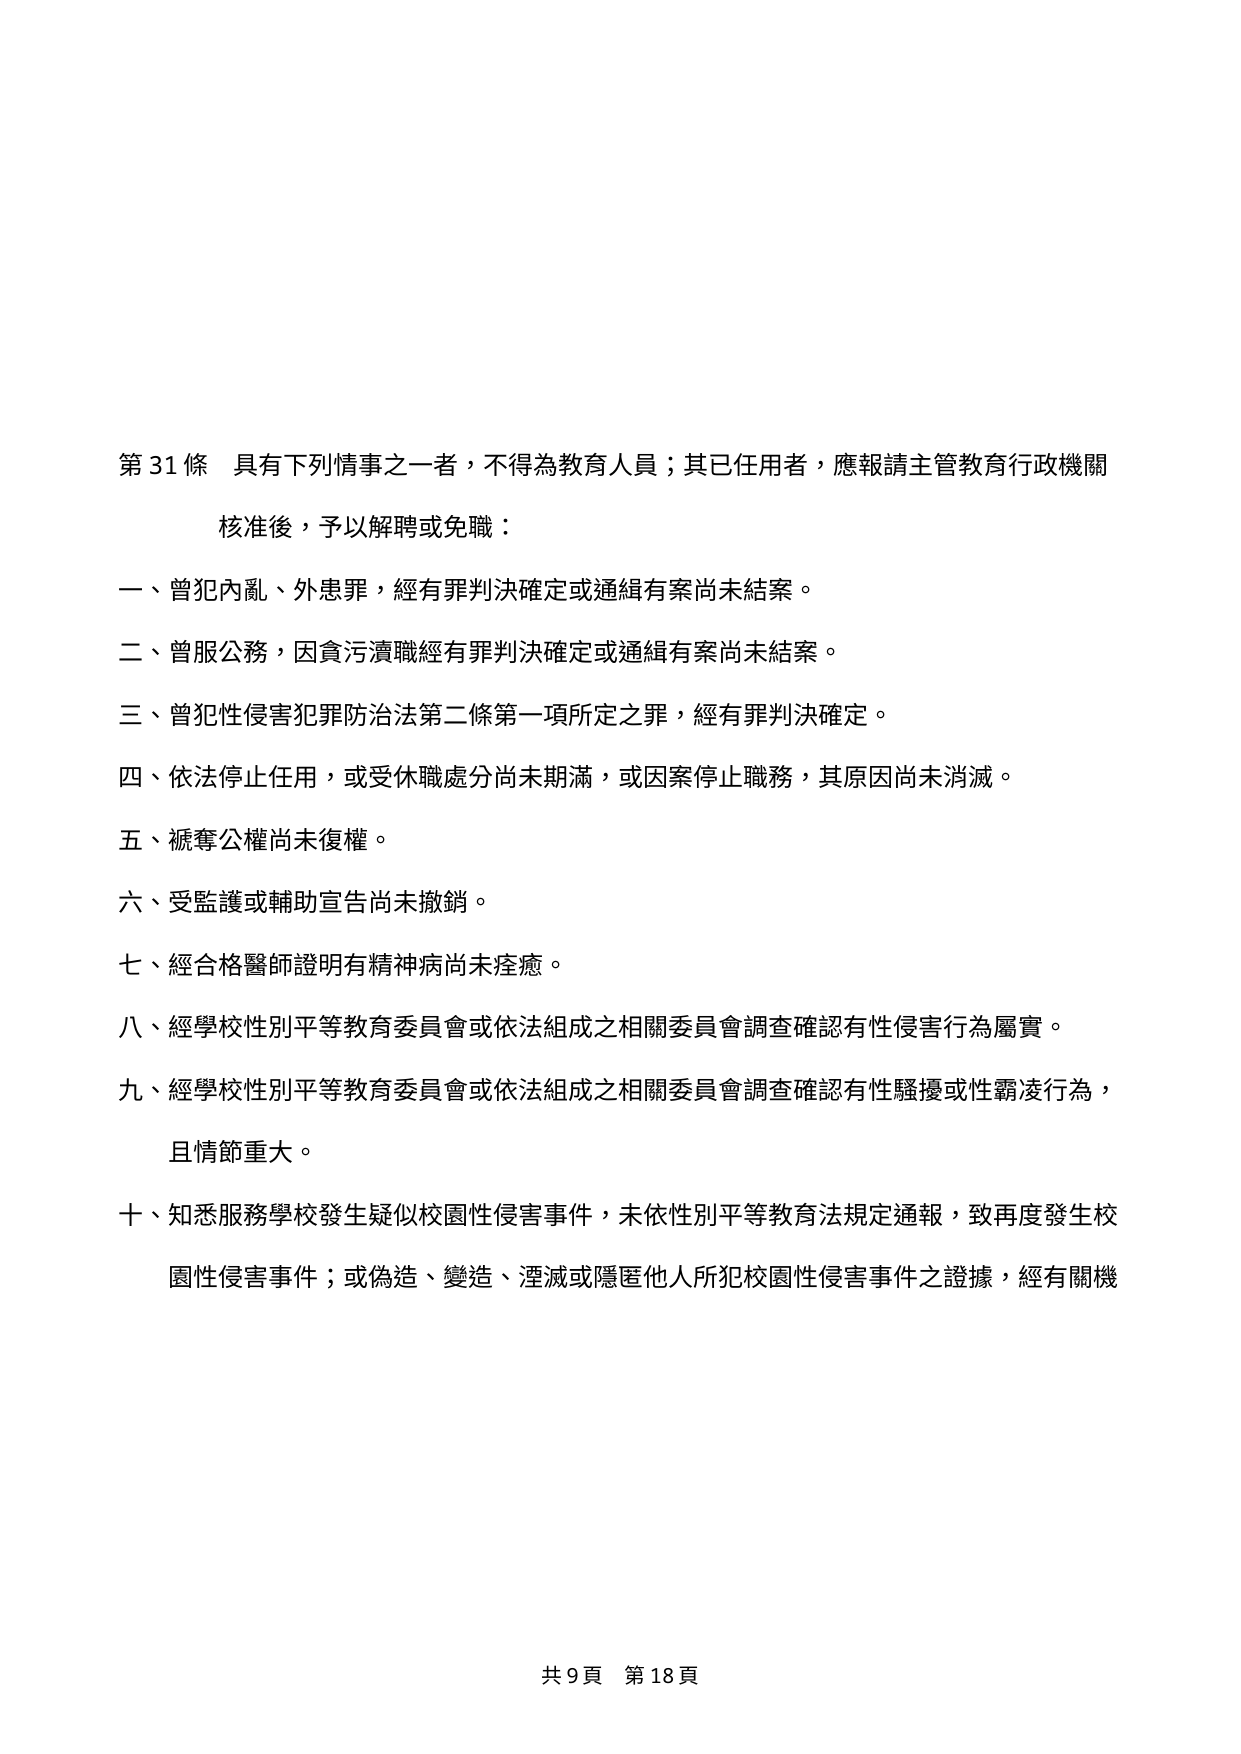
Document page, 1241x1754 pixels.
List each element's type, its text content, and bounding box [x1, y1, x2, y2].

text 一、曾犯內亂、外患罪，經有罪判決確定或通緝有案尚未結案。 [118, 547, 1122, 609]
text 二、曾服公務，因貪污瀆職經有罪判決確定或通緝有案尚未結案。 [118, 609, 1122, 672]
text 七、經合格醫師證明有精神病尚未痊癒。 [118, 922, 1122, 984]
text 三、曾犯性侵害犯罪防治法第二條第一項所定之罪，經有罪判決確定。 [118, 672, 1122, 734]
text 十、知悉服務學校發生疑似校園性侵害事件，未依性別平等教育法規定通報，致再度發生校園性侵害事件；或偽造、變造、湮滅或隱匿他人所犯校園性侵害事件之證據，經有關機 [118, 1172, 1122, 1297]
text 第31條 具有下列情事之一者，不得為教育人員；其已任用者，應報請主管教育行政機關核准後，予以解聘或免職： [118, 422, 1122, 547]
text 九、經學校性別平等教育委員會或依法組成之相關委員會調查確認有性騷擾或性霸凌行為，且情節重大。 [118, 1047, 1122, 1172]
text 四、依法停止任用，或受休職處分尚未期滿，或因案停止職務，其原因尚未消滅。 [118, 734, 1122, 797]
text 八、經學校性別平等教育委員會或依法組成之相關委員會調查確認有性侵害行為屬實。 [118, 984, 1122, 1047]
text 五、褫奪公權尚未復權。 [118, 797, 1122, 859]
text 六、受監護或輔助宣告尚未撤銷。 [118, 859, 1122, 922]
